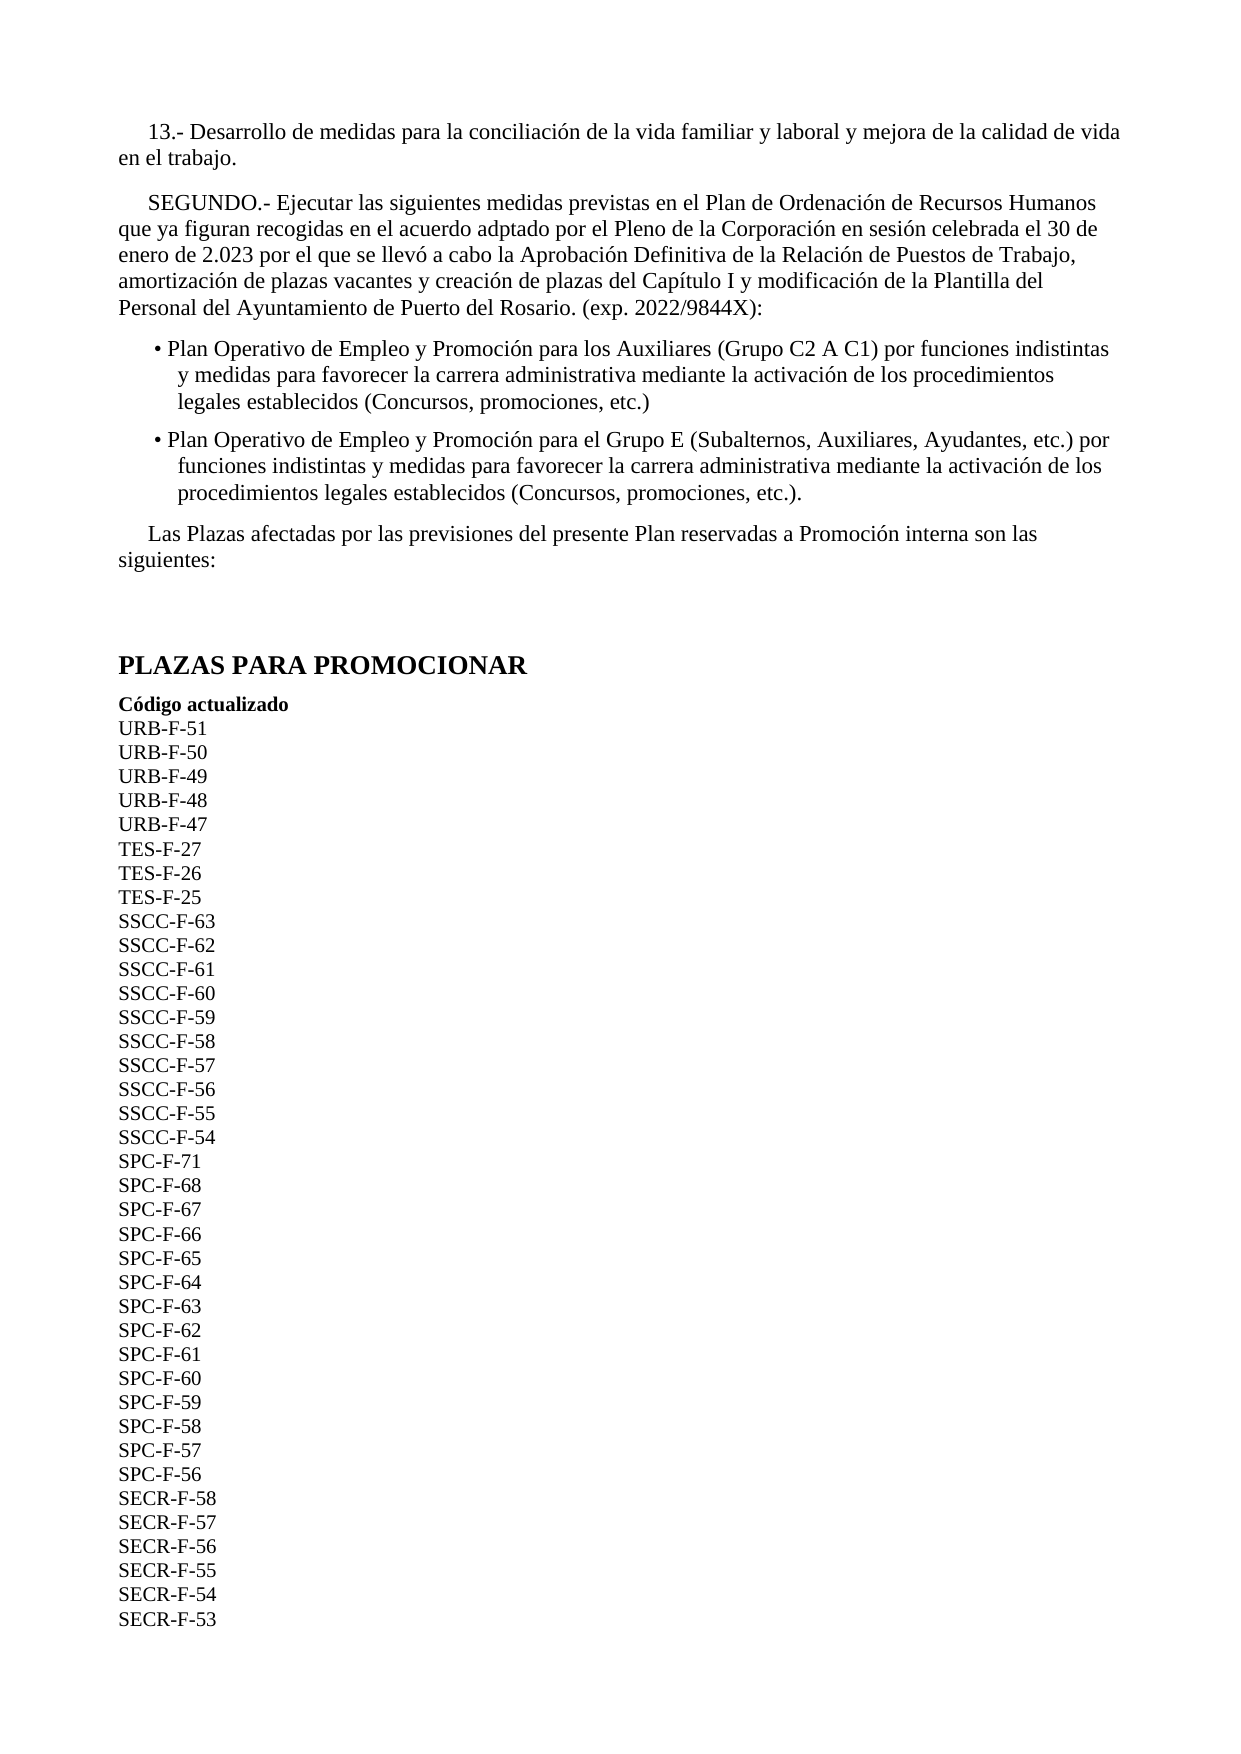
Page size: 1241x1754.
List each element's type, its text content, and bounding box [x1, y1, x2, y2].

table_cell SPC-F-61 [118, 1342, 1122, 1366]
table_cell SECR-F-53 [118, 1606, 1122, 1631]
table_cell SSCC-F-55 [118, 1101, 1122, 1125]
text PLAZAS PARA PROMOCIONAR [118, 649, 1122, 680]
table_cell SPC-F-68 [118, 1173, 1122, 1197]
table_cell URB-F-47 [118, 813, 1122, 836]
table_cell SSCC-F-57 [118, 1053, 1122, 1077]
table_cell SSCC-F-56 [118, 1077, 1122, 1101]
table_cell URB-F-48 [118, 788, 1122, 812]
table_cell SPC-F-56 [118, 1462, 1122, 1486]
table_cell URB-F-51 [118, 716, 1122, 740]
table_cell SSCC-F-60 [118, 981, 1122, 1005]
table_cell SSCC-F-59 [118, 1005, 1122, 1029]
table_cell SSCC-F-54 [118, 1125, 1122, 1149]
table_cell SPC-F-60 [118, 1366, 1122, 1390]
table_cell SPC-F-64 [118, 1270, 1122, 1294]
table_cell SSCC-F-61 [118, 957, 1122, 981]
text SEGUNDO.- Ejecutar las siguientes medidas previstas en el Plan de Ordenación de Recursos Humanos que ya figuran recogidas en el acuerdo adptado por el Pleno de la Corporación en sesión celebrada el 30 de enero de 2.023 por el que se llevó a cabo la Aprobación Definitiva de la Relación de Puestos de Trabajo, amortización de plazas vacantes y creación de plazas del Capítulo I y modificación de la Plantilla del Personal del Ayuntamiento de Puerto del Rosario. (exp. 2022/9844X): [118, 188, 1122, 320]
table_cell URB-F-49 [118, 764, 1122, 788]
table_cell SPC-F-65 [118, 1246, 1122, 1269]
table_cell SECR-F-56 [118, 1534, 1122, 1558]
list • Plan Operativo de Empleo y Promoción para el Grupo E (Subalternos, Auxiliares, Ayudantes, etc.) por funciones indistintas y medidas para favorecer la carrera administrativa mediante la activación de los procedimientos legales establecidos (Concursos, promociones, etc.). [153, 426, 1122, 505]
table_cell SSCC-F-62 [118, 933, 1122, 957]
table_cell SSCC-F-63 [118, 909, 1122, 933]
table_cell TES-F-25 [118, 885, 1122, 909]
list • Plan Operativo de Empleo y Promoción para los Auxiliares (Grupo C2 A C1) por funciones indistintas y medidas para favorecer la carrera administrativa mediante la activación de los procedimientos legales establecidos (Concursos, promociones, etc.) [153, 335, 1122, 414]
table_cell SPC-F-57 [118, 1438, 1122, 1462]
table_cell SPC-F-58 [118, 1414, 1122, 1438]
table_cell TES-F-27 [118, 836, 1122, 861]
table_cell SPC-F-67 [118, 1198, 1122, 1221]
table_cell SPC-F-71 [118, 1149, 1122, 1173]
table_cell SECR-F-55 [118, 1558, 1122, 1582]
text 13.- Desarrollo de medidas para la conciliación de la vida familiar y laboral y mejora de la calidad de vida en el trabajo. [118, 118, 1122, 171]
table_cell SPC-F-63 [118, 1294, 1122, 1318]
table_cell SSCC-F-58 [118, 1029, 1122, 1053]
table_header Código actualizado [118, 692, 1122, 716]
table_cell SPC-F-59 [118, 1390, 1122, 1414]
table_cell SPC-F-62 [118, 1318, 1122, 1342]
text Las Plazas afectadas por las previsiones del presente Plan reservadas a Promoción interna son las siguientes: [118, 520, 1122, 573]
table_cell SECR-F-54 [118, 1583, 1122, 1606]
table_cell SECR-F-57 [118, 1510, 1122, 1534]
table_cell TES-F-26 [118, 861, 1122, 884]
table_cell SPC-F-66 [118, 1221, 1122, 1246]
table_cell URB-F-50 [118, 740, 1122, 764]
table_cell SECR-F-58 [118, 1486, 1122, 1510]
